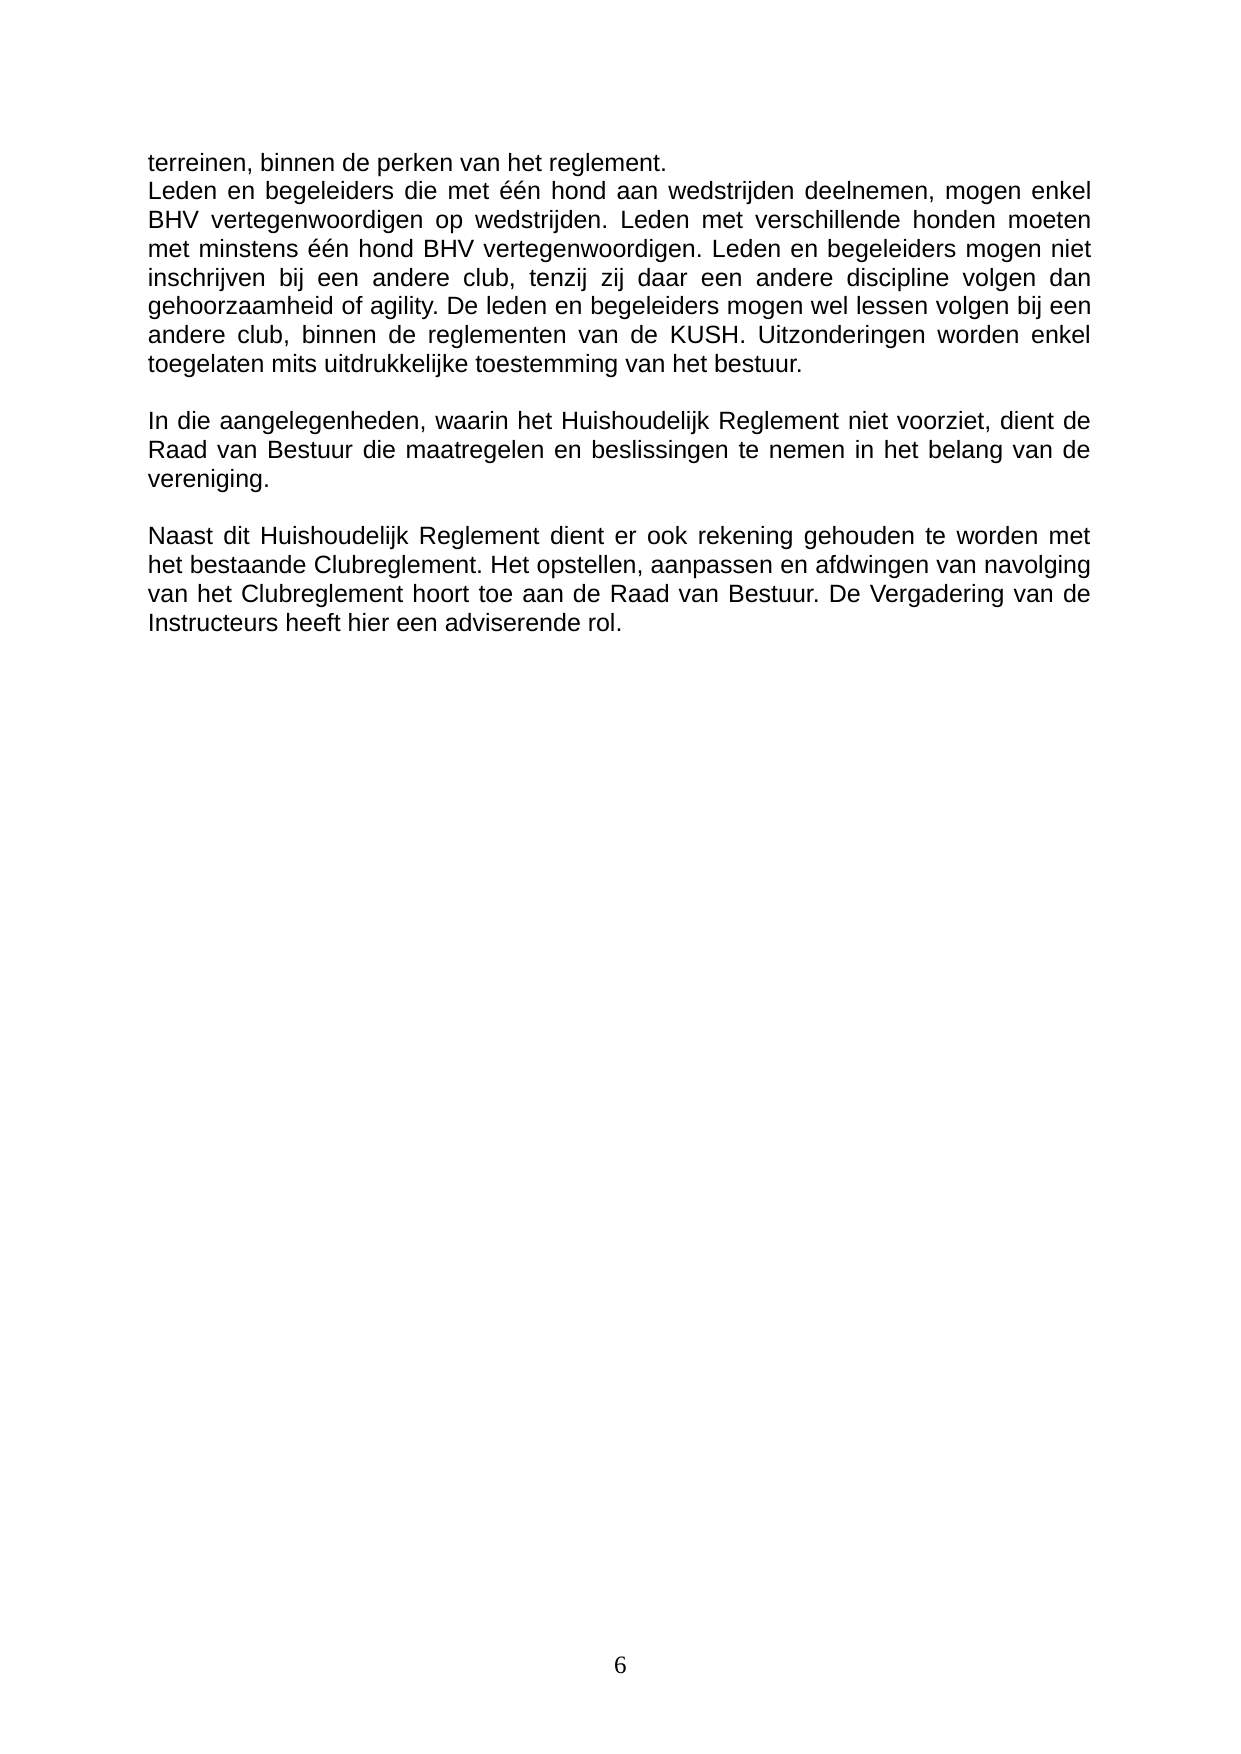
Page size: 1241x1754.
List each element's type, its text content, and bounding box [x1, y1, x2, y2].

text Naast dit Huishoudelijk Reglement dient er ook rekening gehouden te worden met het bestaande Clubreglement. Het opstellen, aanpassen en afdwingen van navolging van het Clubreglement hoort toe aan de Raad van Bestuur. De Vergadering van de Instructeurs heeft hier een adviserende rol. [148, 521, 1093, 636]
text In die aangelegenheden, waarin het Huishoudelijk Reglement niet voorziet, dient de Raad van Bestuur die maatregelen en beslissingen te nemen in het belang van de vereniging. [148, 406, 1093, 493]
text Leden en begeleiders die met één hond aan wedstrijden deelnemen, mogen enkel BHV vertegenwoordigen op wedstrijden. Leden met verschillende honden moeten met minstens één hond BHV vertegenwoordigen. Leden en begeleiders mogen niet inschrijven bij een andere club, tenzij zij daar een andere discipline volgen dan gehoorzaamheid of agility. De leden en begeleiders mogen wel lessen volgen bij een andere club, binnen de reglementen van de KUSH. Uitzonderingen worden enkel toegelaten mits uitdrukkelijke toestemming van het bestuur. [148, 176, 1093, 378]
text terreinen, binnen de perken van het reglement. [148, 148, 1093, 176]
